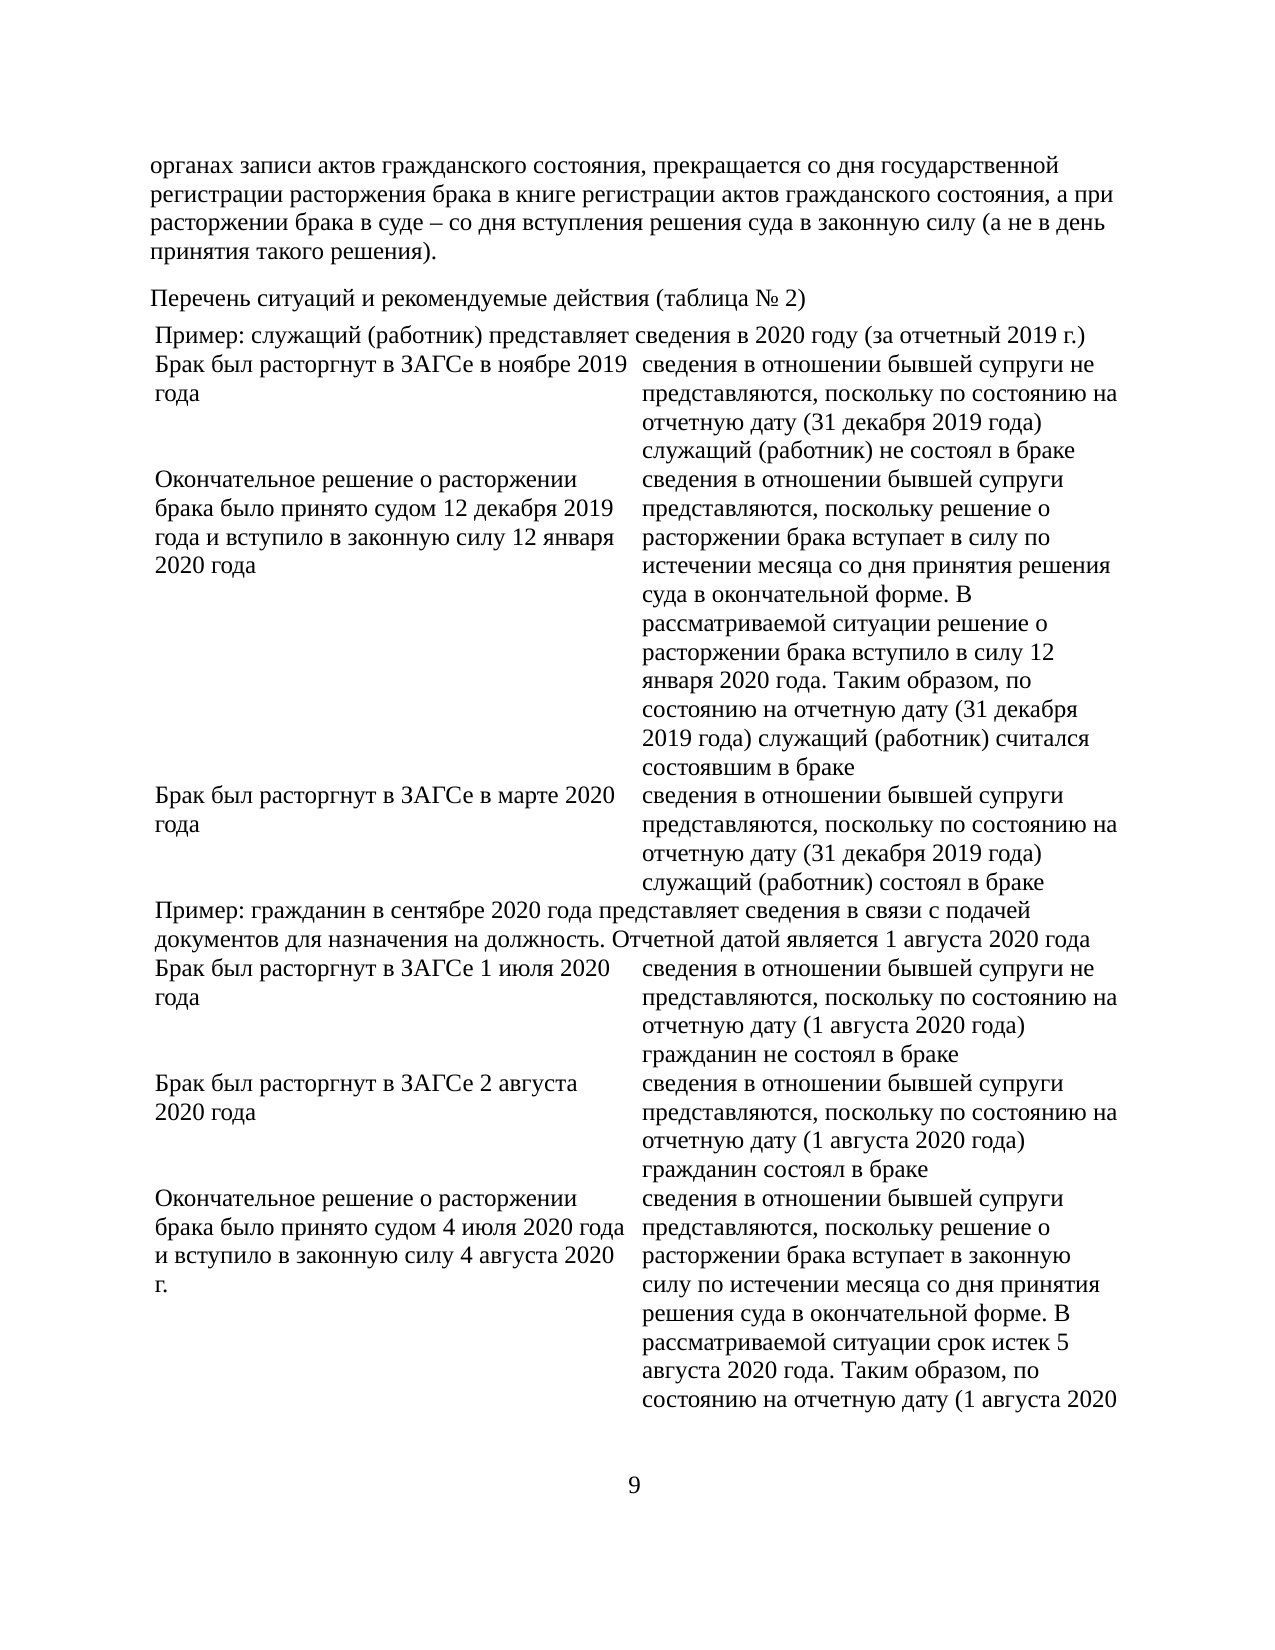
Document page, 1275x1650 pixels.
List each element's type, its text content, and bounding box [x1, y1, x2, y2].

table_cell Брак был расторгнут в ЗАГСе в ноябре 2019 года [150, 349, 637, 464]
table_cell сведения в отношении бывшей супруги представляются, поскольку решение о расторжении брака вступает в законную силу по истечении месяца со дня принятия решения суда в окончательной форме. В рассматриваемой ситуации срок истек 5 августа 2020 года. Таким образом, по состоянию на отчетную дату (1 августа 2020 [638, 1183, 1125, 1413]
table_cell Брак был расторгнут в ЗАГСе 2 августа 2020 года [150, 1068, 637, 1183]
table_cell Пример: гражданин в сентябре 2020 года представляет сведения в связи с подачей документов для назначения на должность. Отчетной датой является 1 августа 2020 года [150, 896, 1125, 953]
table_header Пример: служащий (работник) представляет сведения в 2020 году (за отчетный 2019 г.) [150, 321, 1125, 349]
table_cell сведения в отношении бывшей супруги представляются, поскольку решение о расторжении брака вступает в силу по истечении месяца со дня принятия решения суда в окончательной форме. В рассматриваемой ситуации решение о расторжении брака вступило в силу 12 января 2020 года. Таким образом, по состоянию на отчетную дату (31 декабря 2019 года) служащий (работник) считался состоявшим в браке [638, 464, 1125, 781]
table_cell сведения в отношении бывшей супруги не представляются, поскольку по состоянию на отчетную дату (31 декабря 2019 года) служащий (работник) не состоял в браке [638, 349, 1125, 464]
table_cell Окончательное решение о расторжении брака было принято судом 12 декабря 2019 года и вступило в законную силу 12 января 2020 года [150, 464, 637, 781]
table_cell Брак был расторгнут в ЗАГСе 1 июля 2020 года [150, 953, 637, 1068]
table_cell сведения в отношении бывшей супруги представляются, поскольку по состоянию на отчетную дату (1 августа 2020 года) гражданин состоял в браке [638, 1068, 1125, 1183]
text органах записи актов гражданского состояния, прекращается со дня государственной регистрации расторжения брака в книге регистрации актов гражданского состояния, а при расторжении брака в суде – со дня вступления решения суда в законную силу (а не в день принятия такого решения). [150, 150, 1125, 265]
table_cell Окончательное решение о расторжении брака было принято судом 4 июля 2020 года и вступило в законную силу 4 августа 2020 г. [150, 1183, 637, 1413]
table_cell сведения в отношении бывшей супруги представляются, поскольку по состоянию на отчетную дату (31 декабря 2019 года) служащий (работник) состоял в браке [638, 781, 1125, 896]
text Перечень ситуаций и рекомендуемые действия (таблица № 2) [150, 283, 1125, 312]
table_cell сведения в отношении бывшей супруги не представляются, поскольку по состоянию на отчетную дату (1 августа 2020 года) гражданин не состоял в браке [638, 953, 1125, 1068]
table_cell Брак был расторгнут в ЗАГСе в марте 2020 года [150, 781, 637, 896]
